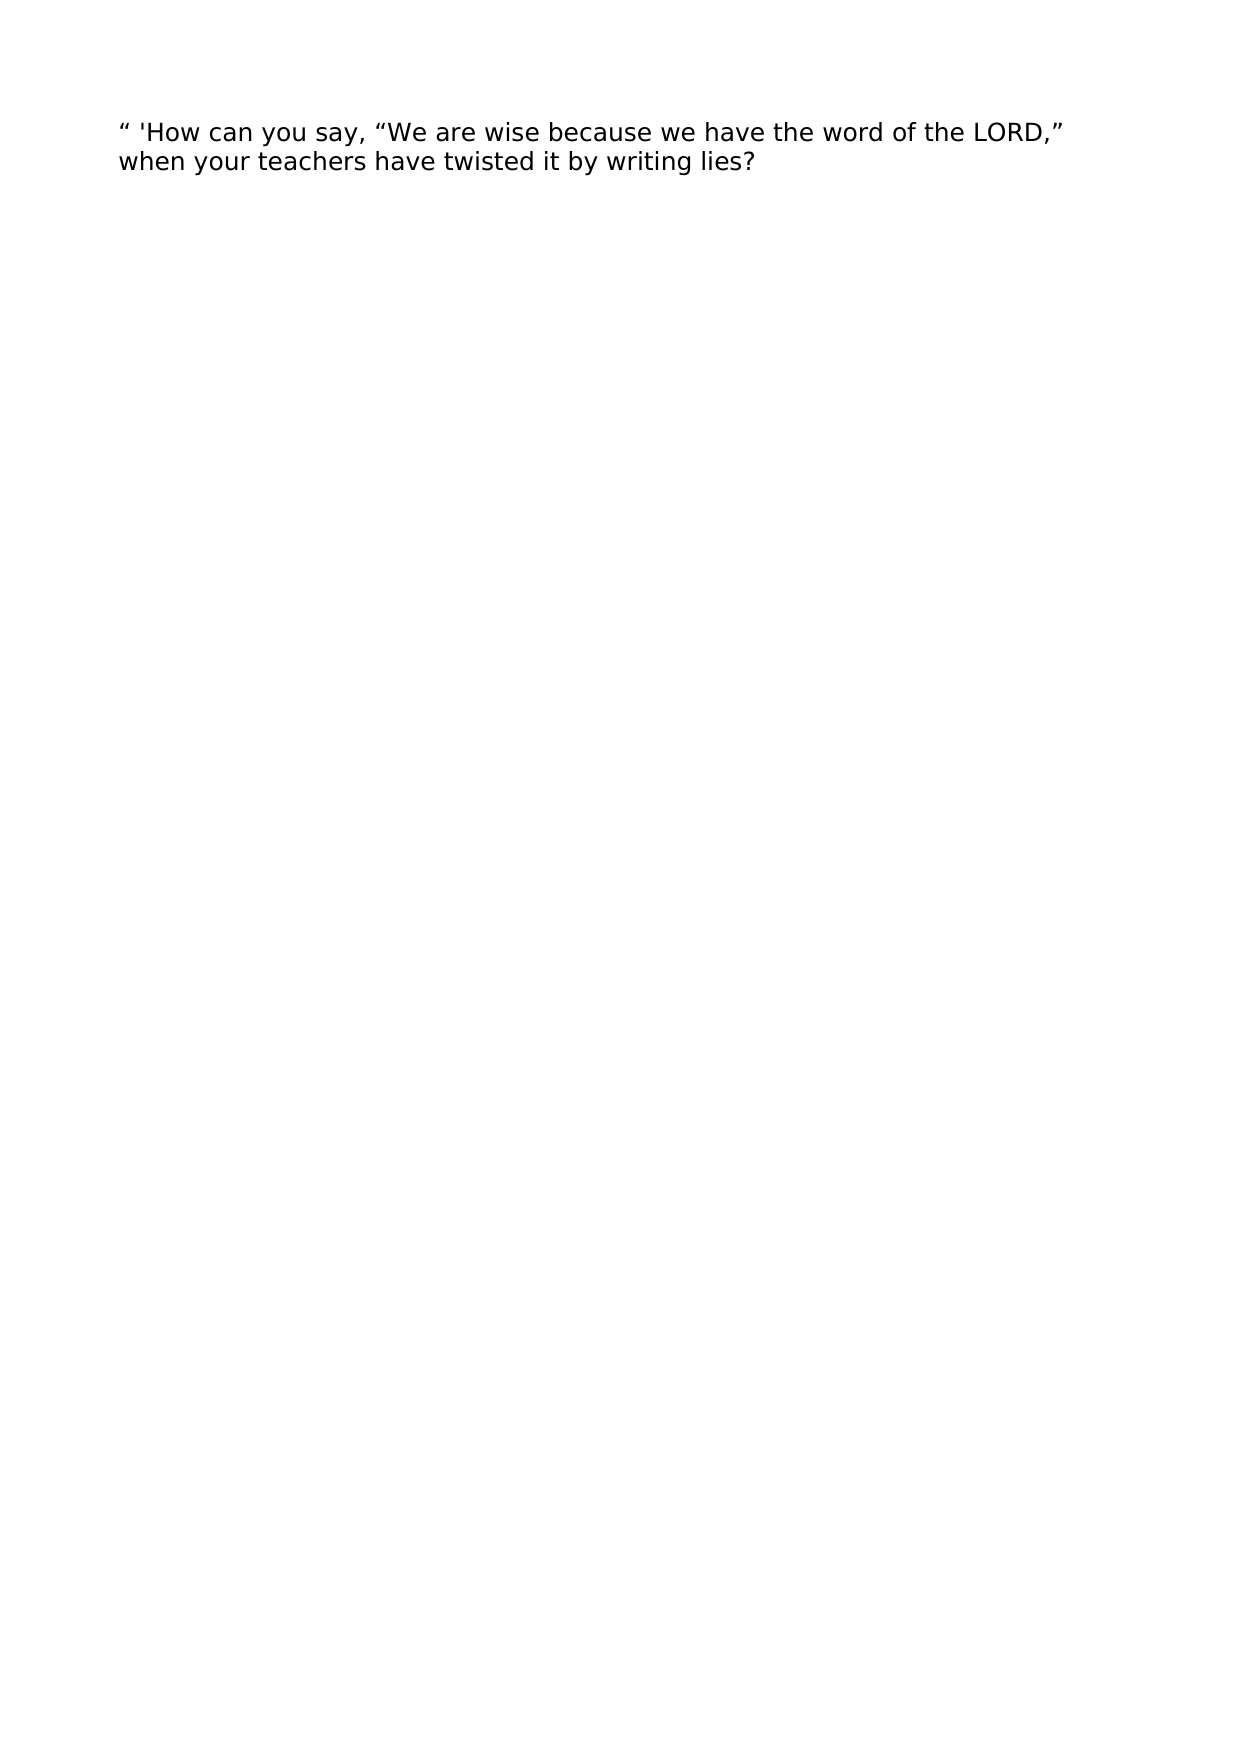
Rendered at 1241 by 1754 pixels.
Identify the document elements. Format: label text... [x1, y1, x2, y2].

text “ 'How can you say, “We are wise because we have the word of the LORD,” when your teachers have twisted it by writing lies? [118, 118, 1122, 176]
